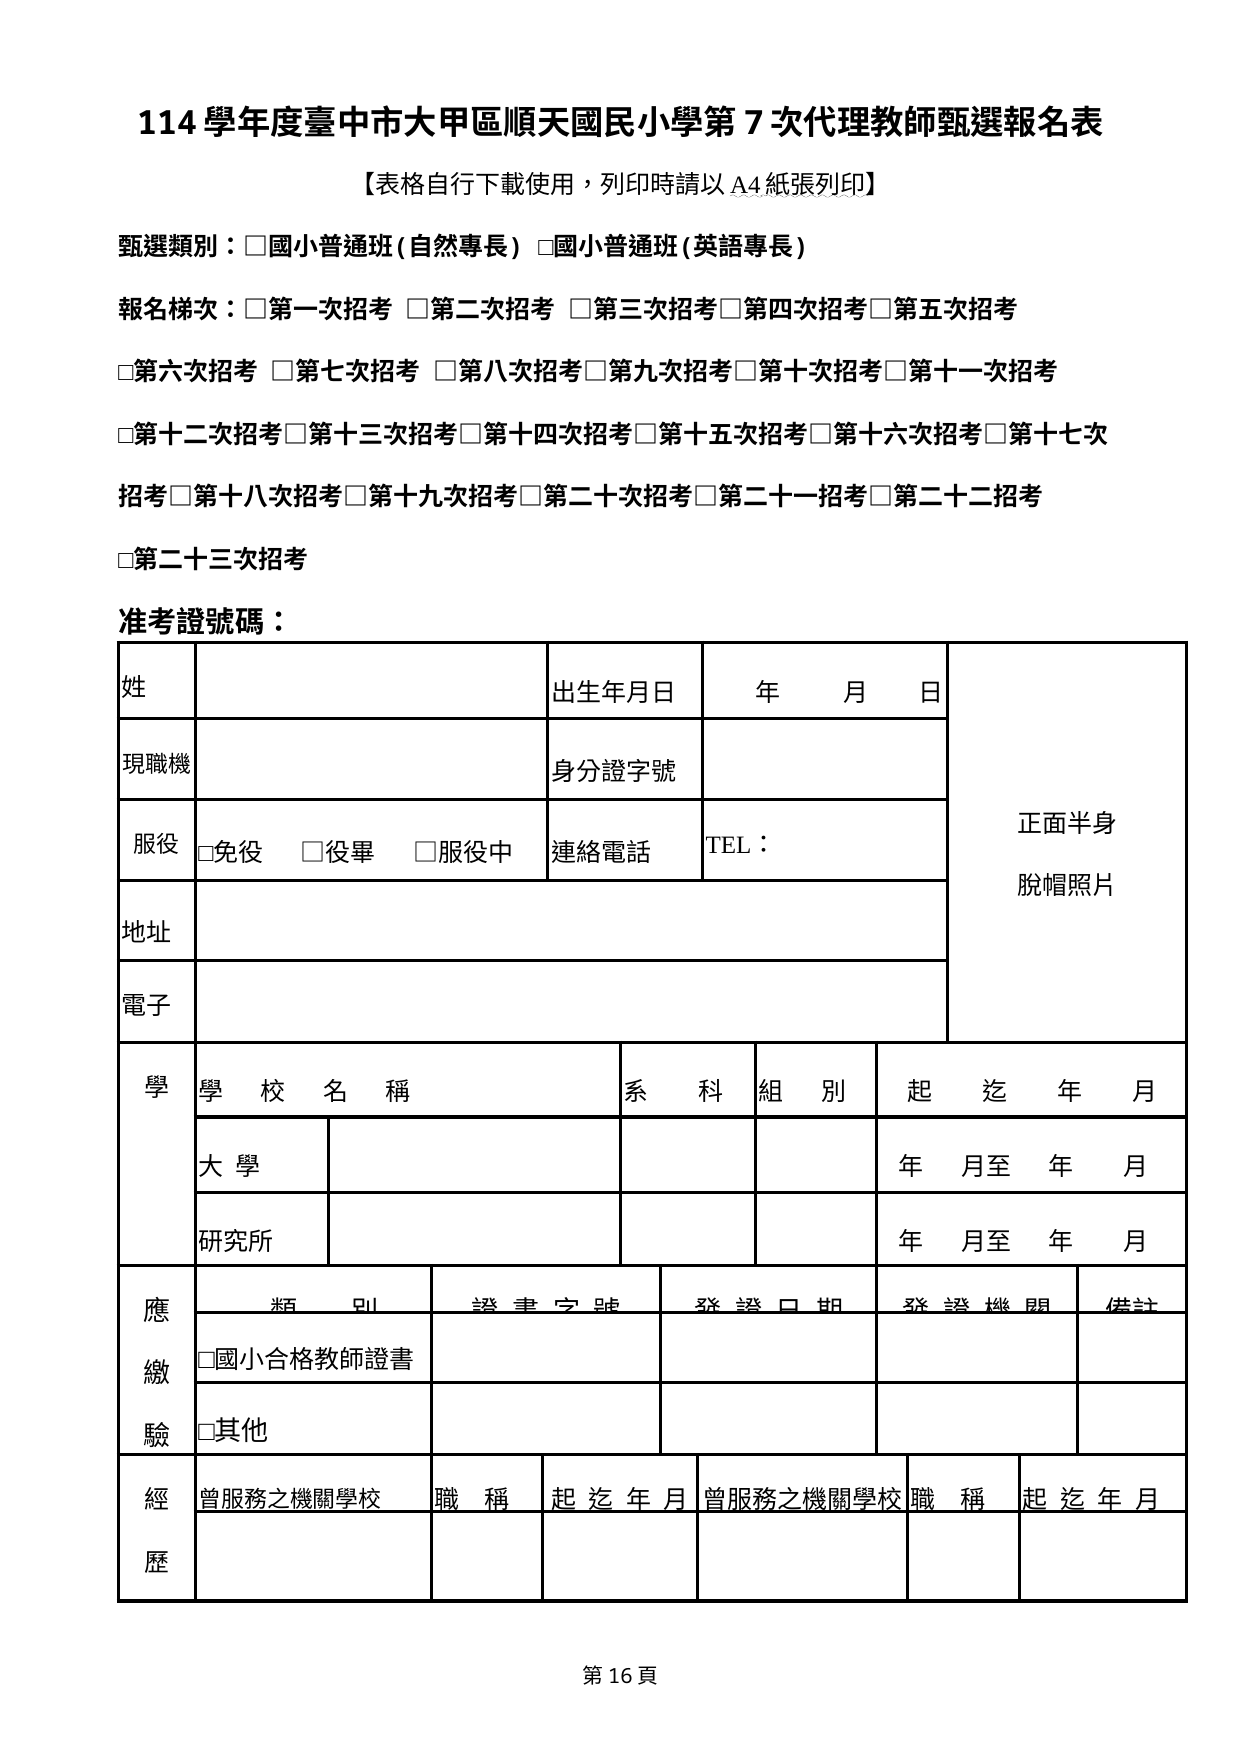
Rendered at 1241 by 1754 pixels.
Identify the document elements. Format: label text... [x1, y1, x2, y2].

table_cell 系 科 [622, 1044, 754, 1115]
table_cell 發 證 日 期 [662, 1267, 875, 1311]
table_cell 地址 [120, 882, 194, 958]
table_cell 起 迄 年 月 [878, 1044, 1185, 1115]
table_cell 職 稱 [433, 1456, 541, 1510]
table_cell 大 學 [197, 1119, 327, 1191]
text 准考證號碼： [118, 578, 1122, 641]
table_cell 年 月至 年 月 [878, 1194, 1185, 1264]
text 報名梯次：□第一次招考 □第二次招考 □第三次招考□第四次招考□第五次招考 [118, 266, 1122, 328]
table_cell [197, 962, 946, 1041]
table_cell [704, 720, 946, 798]
table_header 姓 名 [120, 644, 194, 717]
table_cell [1079, 1384, 1185, 1453]
table_header 年 月 日 [704, 644, 946, 717]
table_cell TEL： 手機： [704, 801, 946, 879]
table_cell 服役 情形 [120, 801, 194, 879]
table_cell 連絡電話 [549, 801, 701, 879]
table_cell [433, 1513, 541, 1599]
table_cell [433, 1384, 659, 1453]
table_cell 曾服務之機關學校 [699, 1456, 906, 1510]
table_cell 起 迄 年 月 [1021, 1456, 1185, 1510]
table_cell □免役 □役畢 □服役中 [197, 801, 546, 879]
table_cell 證 書 字 號 [433, 1267, 659, 1311]
table_cell 類 別 [197, 1267, 430, 1311]
table_cell [662, 1384, 875, 1453]
table_cell [757, 1194, 875, 1264]
table_cell [433, 1314, 659, 1381]
text 【表格自行下載使用，列印時請以A4紙張列印】 [118, 141, 1122, 203]
table_header 正面半身 脫帽照片 [949, 644, 1185, 1041]
text 甄選類別：□國小普通班(自然專長) □國小普通班(英語專長) [118, 203, 1122, 266]
table_cell [1079, 1314, 1185, 1381]
table_cell [330, 1194, 619, 1264]
table_cell □其他 [197, 1384, 430, 1453]
table_cell [699, 1513, 906, 1599]
table_cell 年 月至 年 月 [878, 1119, 1185, 1191]
table_cell □國小合格教師證書 [197, 1314, 430, 1381]
table_cell [544, 1513, 696, 1599]
table_cell [878, 1384, 1076, 1453]
table_cell 身分證字號 [549, 720, 701, 798]
table_header [197, 644, 546, 717]
table_cell 現職機關學校 [120, 720, 194, 798]
table_cell [197, 1513, 430, 1599]
table_cell [909, 1513, 1018, 1599]
table_cell 研究所 [197, 1194, 327, 1264]
table_cell [622, 1119, 754, 1191]
text 114學年度臺中市大甲區順天國民小學第7次代理教師甄選報名表 [118, 78, 1122, 141]
table_cell [330, 1119, 619, 1191]
text □第十二次招考□第十三次招考□第十四次招考□第十五次招考□第十六次招考□第十七次招考□第十八次招考□第十九次招考□第二十次招考□第二十一招考□第二十二招考 [118, 391, 1122, 516]
table_cell [197, 882, 946, 958]
text □第六次招考 □第七次招考 □第八次招考□第九次招考□第十次招考□第十一次招考 [118, 328, 1122, 391]
table_cell [197, 720, 546, 798]
table_cell 發 證 機 關 [878, 1267, 1076, 1311]
table_cell 起 迄 年 月 [544, 1456, 696, 1510]
table_cell 曾服務之機關學校 [197, 1456, 430, 1510]
table_cell 經 歷 [120, 1456, 194, 1599]
table_cell [1021, 1513, 1185, 1599]
table_cell 應 繳 驗 證 件 [120, 1267, 194, 1453]
table_cell 備註 [1079, 1267, 1185, 1311]
text □第二十三次招考 [118, 516, 1122, 578]
table_cell 職 稱 [909, 1456, 1018, 1510]
table_cell 學 校 名 稱 [197, 1044, 619, 1115]
table_cell [622, 1194, 754, 1264]
table_cell 電子郵件 [120, 962, 194, 1041]
table_cell [757, 1119, 875, 1191]
table_cell 學 歷 [120, 1044, 194, 1264]
table_cell [878, 1314, 1076, 1381]
table_header 出生年月日 [549, 644, 701, 717]
table_cell 組 別 [757, 1044, 875, 1115]
table_cell [662, 1314, 875, 1381]
